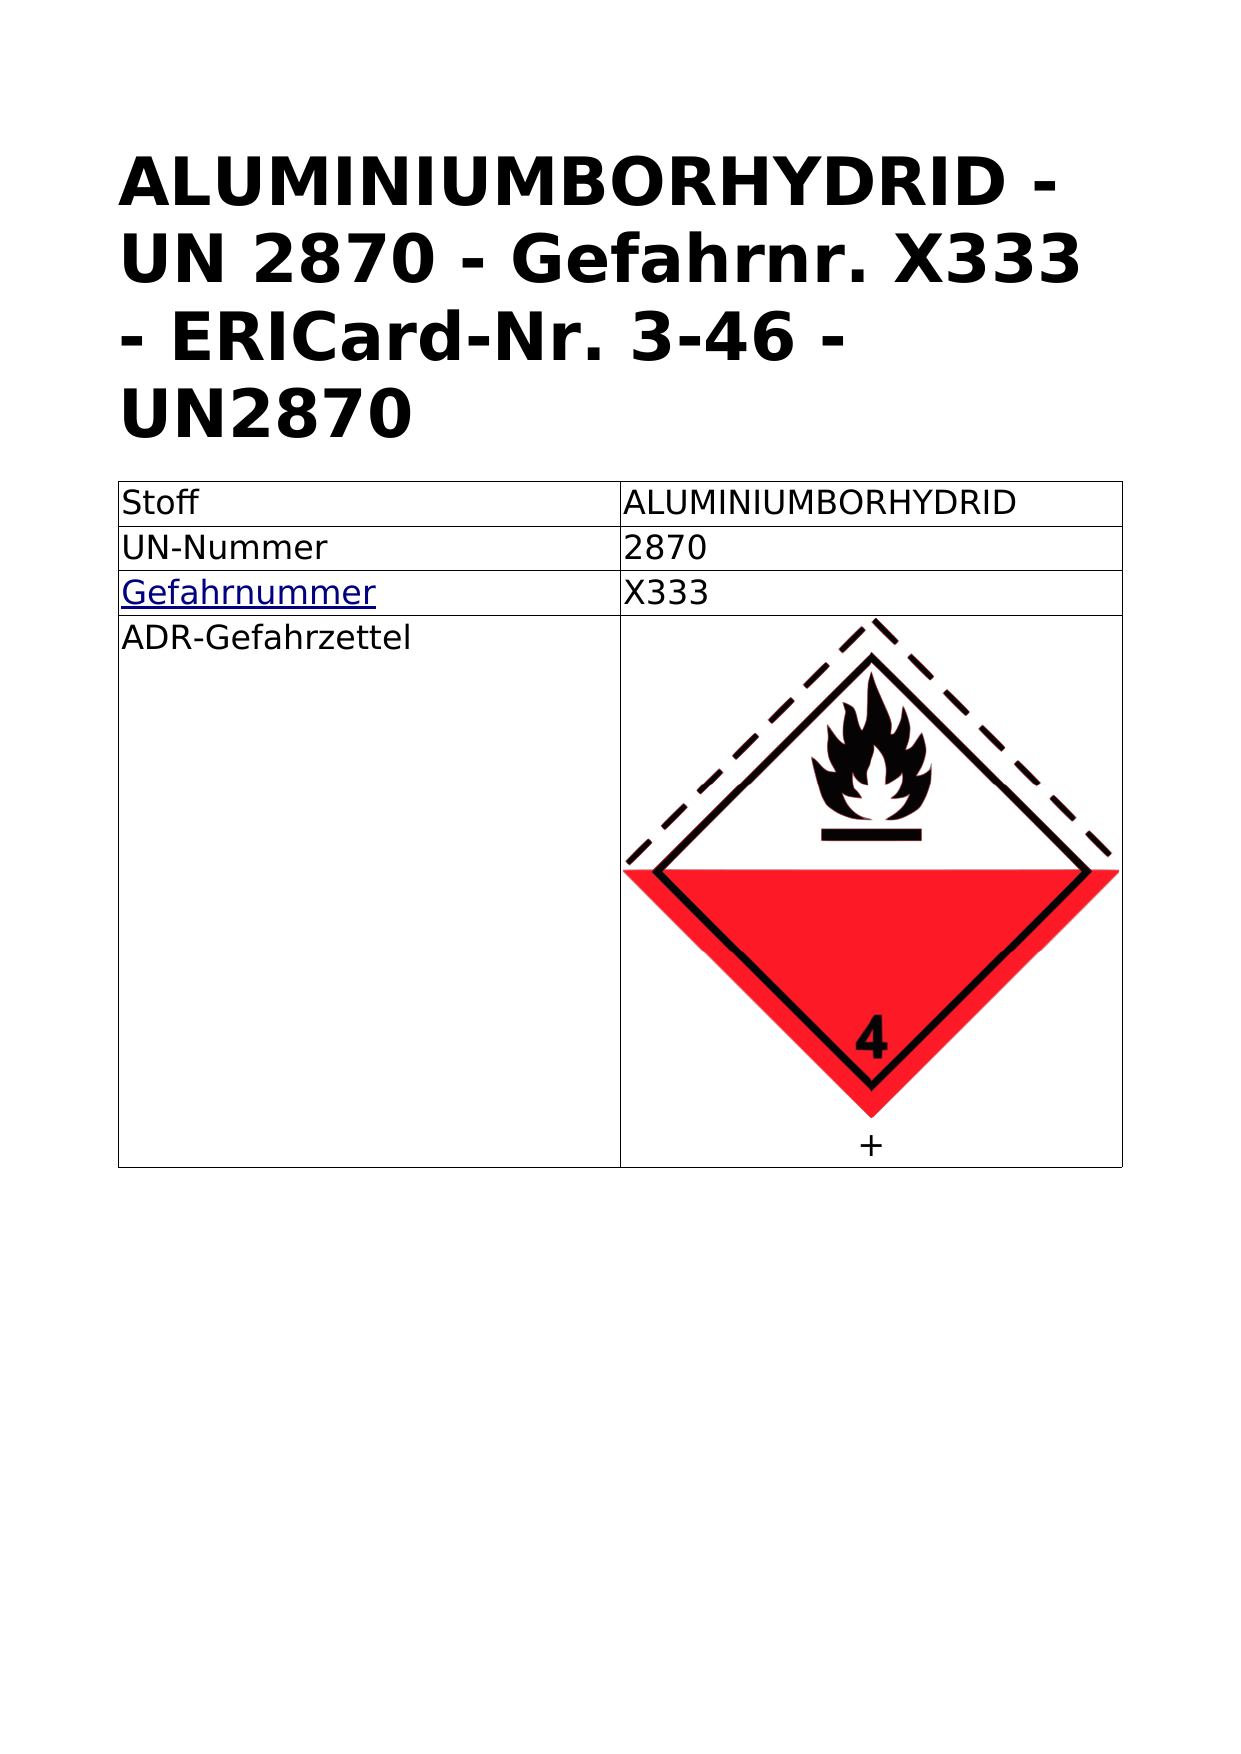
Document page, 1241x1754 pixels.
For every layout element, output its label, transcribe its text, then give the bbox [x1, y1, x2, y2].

table_header Stoff [119, 482, 620, 526]
table_cell 2870 [621, 527, 1122, 570]
table_header ALUMINIUMBORHYDRID [621, 482, 1122, 526]
table_cell + [621, 616, 1122, 1167]
table_cell UN-Nummer [119, 527, 620, 570]
picture [622, 618, 1120, 1118]
table_cell X333 [621, 571, 1122, 615]
subtitle ALUMINIUMBORHYDRID - UN 2870 - Gefahrnr. X333 - ERICard-Nr. 3-46 - UN2870 [118, 143, 1122, 453]
table_cell ADR-Gefahrzettel [119, 616, 620, 1167]
table_cell Gefahrnummer [119, 571, 620, 615]
